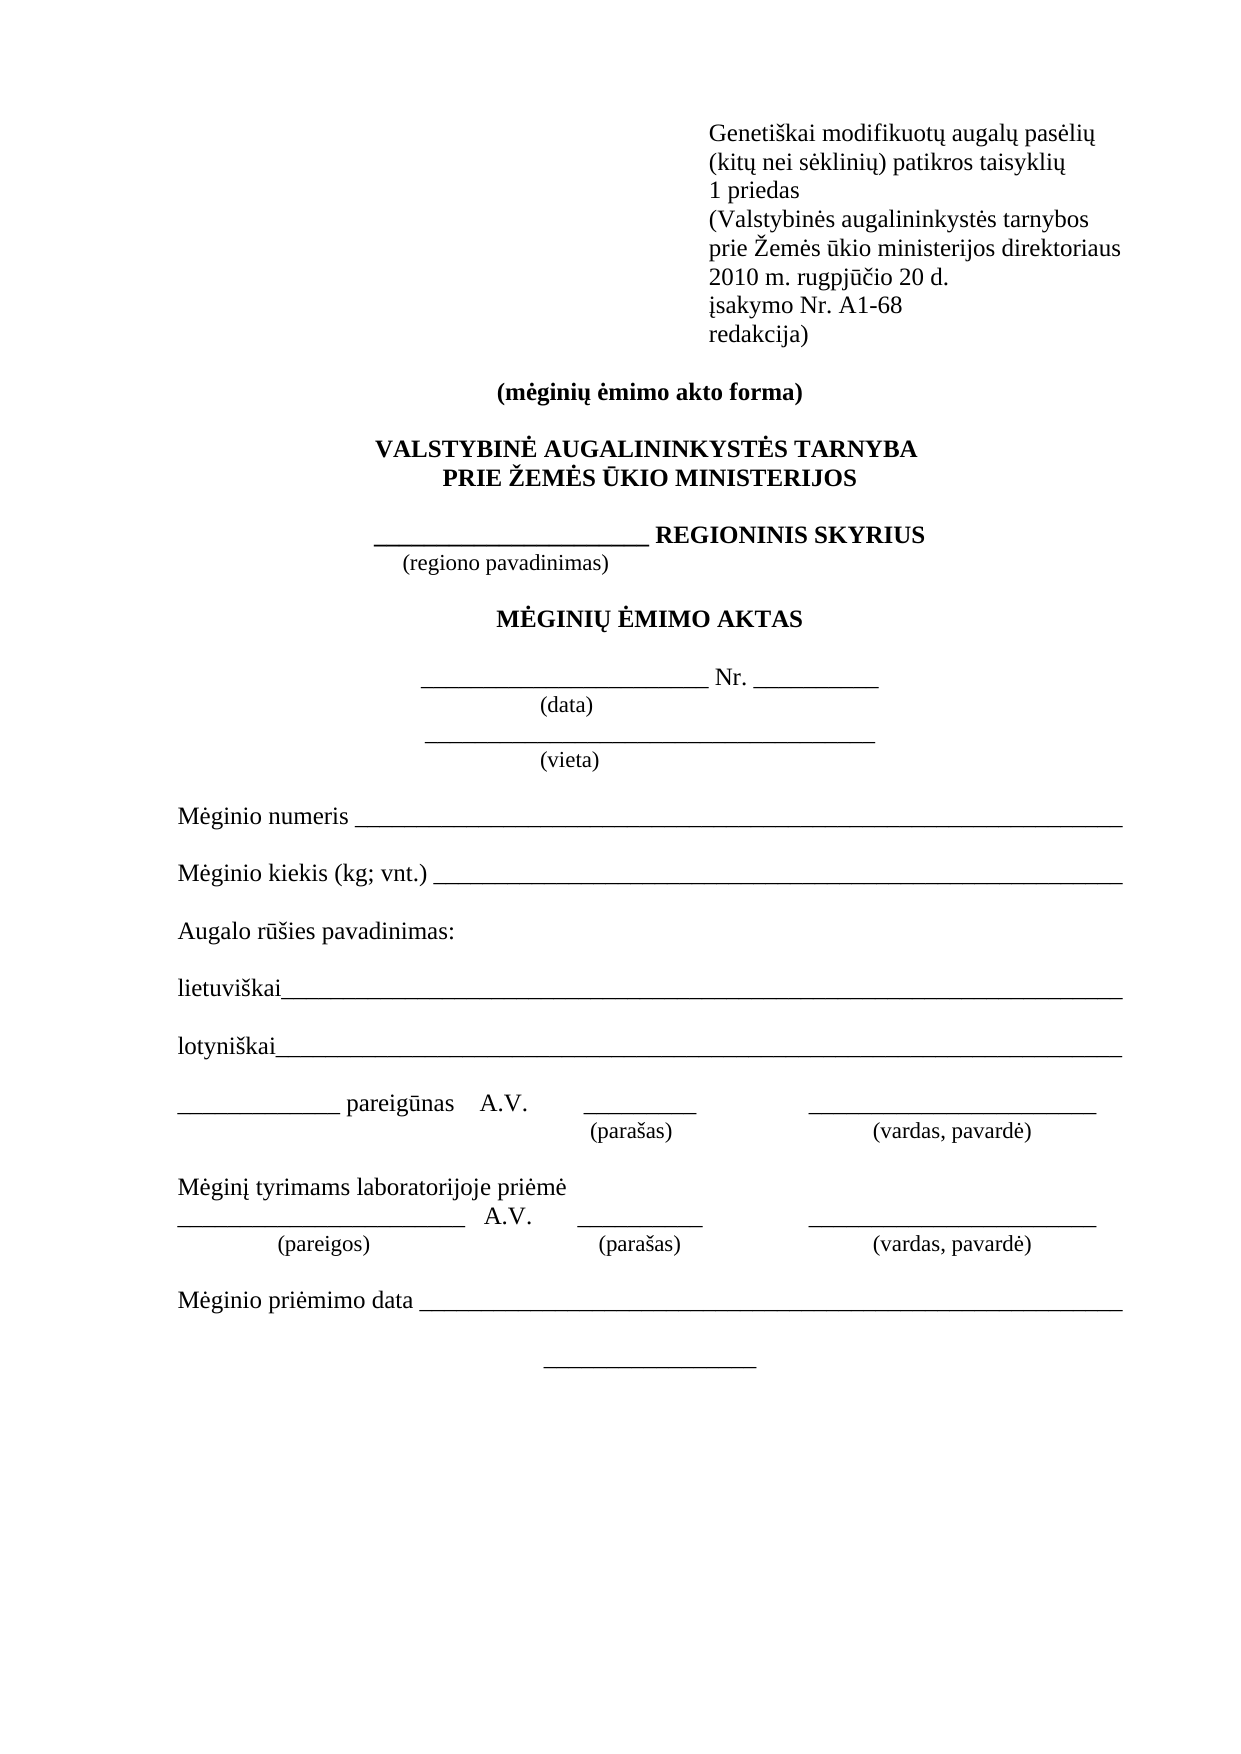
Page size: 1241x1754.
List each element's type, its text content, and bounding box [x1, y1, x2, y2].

text _______________________ A.V. __________ _______________________ [177, 1201, 1122, 1230]
text lotyniškai [177, 1031, 1122, 1060]
text PRIE ŽEMĖS ŪKIO MINISTERIJOS [177, 463, 1122, 492]
text (mėginių ėmimo akto forma) [177, 377, 1122, 406]
text MĖGINIŲ ĖMIMO AKTAS [177, 604, 1122, 633]
text Mėginio numeris [177, 801, 1122, 830]
text redakcija) [177, 319, 1122, 348]
text Mėginio priėmimo data [177, 1285, 1122, 1314]
text (kitų nei sėklinių) patikros taisyklių [177, 147, 1122, 176]
text lietuviškai [177, 973, 1122, 1002]
text (parašas) (vardas, pavardė) [590, 1117, 1122, 1143]
text (Valstybinės augalininkystės tarnybos [177, 204, 1122, 233]
text _____________ pareigūnas A.V. _________ _______________________ [177, 1088, 1122, 1117]
text (regiono pavadinimas) [402, 549, 1122, 576]
text Mėginio kiekis (kg; vnt.) [177, 858, 1122, 887]
text (data) [540, 691, 1122, 717]
text _______________________ Nr. __________ [177, 662, 1122, 691]
text prie Žemės ūkio ministerijos direktoriaus [177, 233, 1122, 262]
text VALSTYBINĖ AUGALININKYSTĖS TARNYBA [177, 434, 1122, 463]
text (pareigos) (parašas) (vardas, pavardė) [277, 1230, 1122, 1256]
text 2010 m. rugpjūčio 20 d. [177, 262, 1122, 291]
text 1 priedas [177, 176, 1122, 204]
text įsakymo Nr. A1-68 [177, 291, 1122, 319]
text ______________________ REGIONINIS SKYRIUS [177, 521, 1122, 549]
text Augalo rūšies pavadinimas: [177, 916, 1122, 945]
text Genetiškai modifikuotų augalų pasėlių [709, 118, 1122, 147]
text _________________ [177, 1342, 1122, 1371]
text ____________________________________ [177, 717, 1122, 746]
text (vieta) [540, 746, 1122, 772]
text Mėginį tyrimams laboratorijoje priėmė [177, 1172, 1122, 1201]
